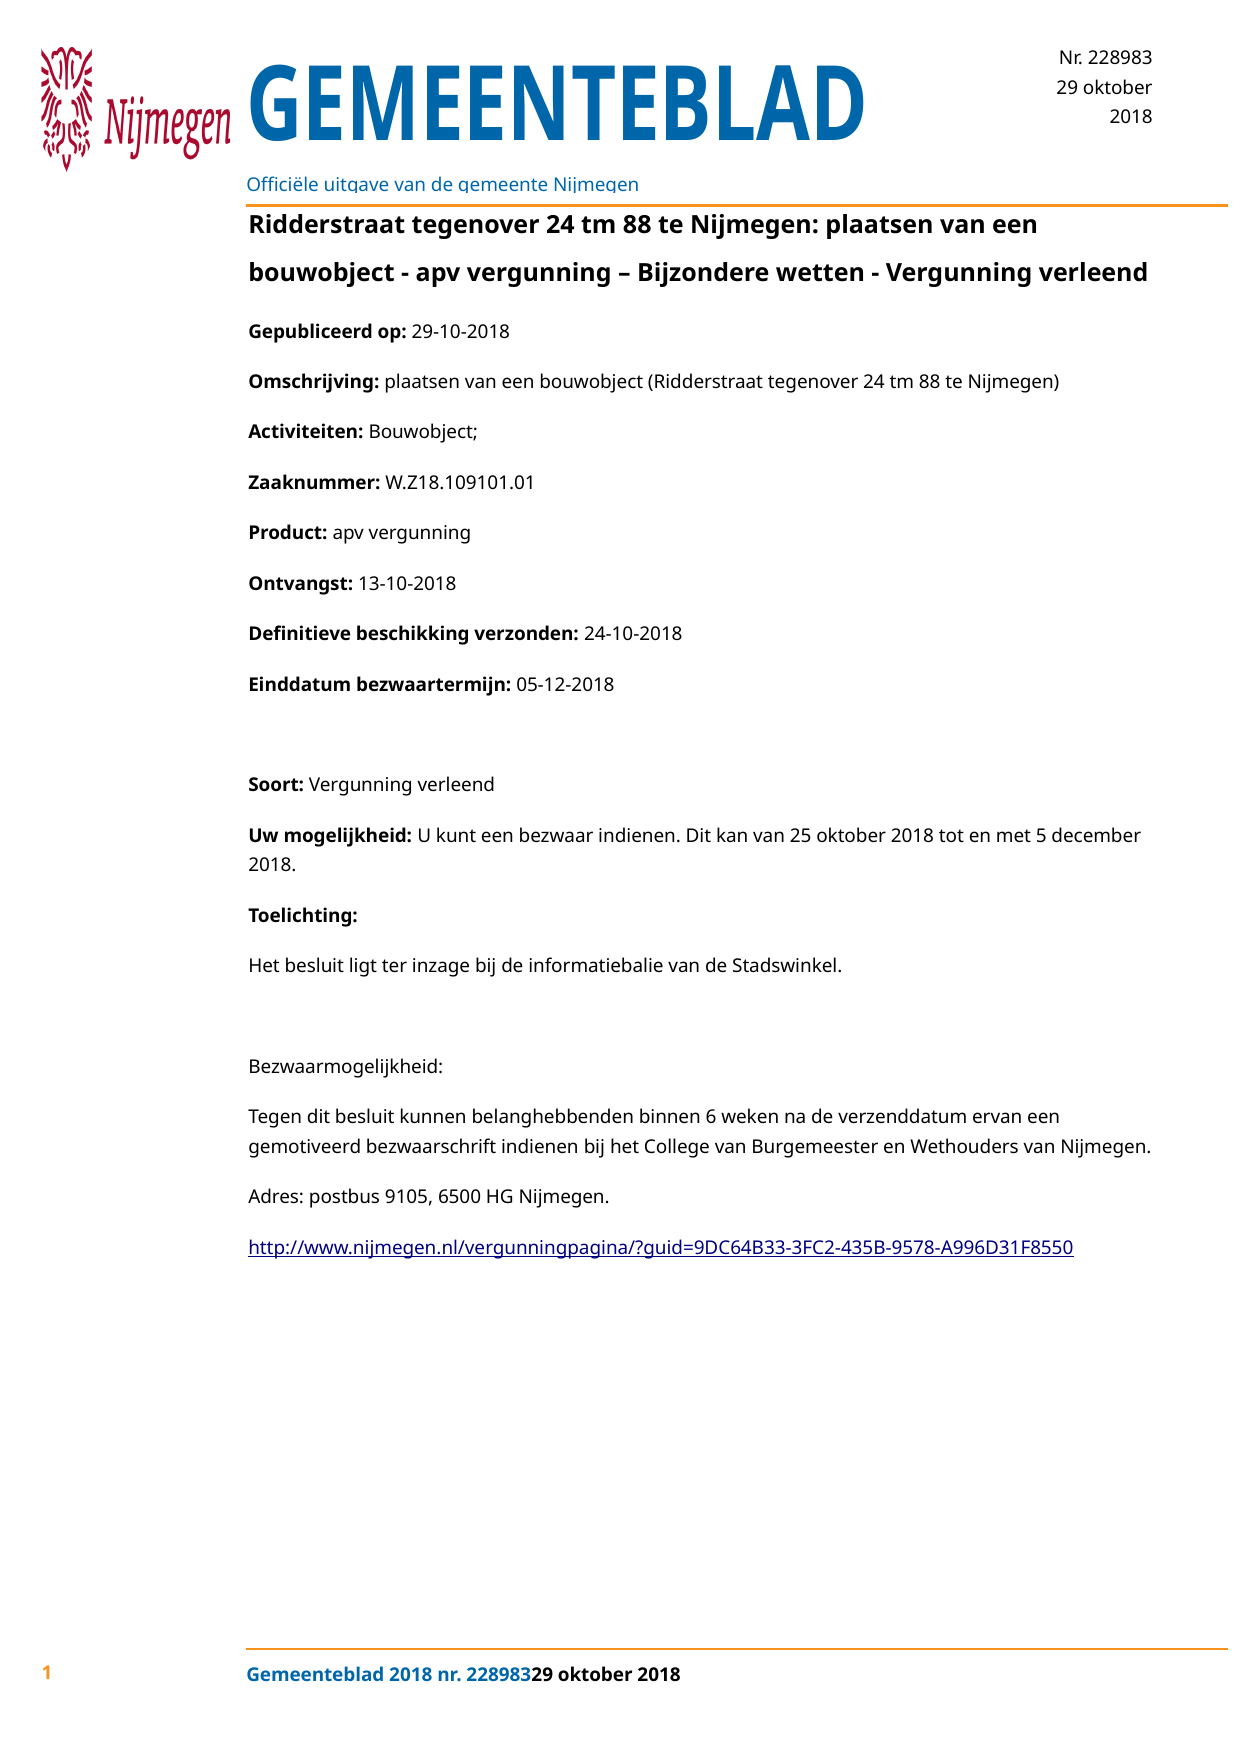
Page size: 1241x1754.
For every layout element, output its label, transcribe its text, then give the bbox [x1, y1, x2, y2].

text Toelichting: [248, 902, 1152, 928]
text Product: apv vergunning [248, 519, 1152, 545]
text Ontvangst: 13-10-2018 [248, 570, 1152, 596]
text Zaaknummer: W.Z18.109101.01 [248, 469, 1152, 495]
text Ridderstraat tegenover 24 tm 88 te Nijmegen: plaatsen van een bouwobject - apv vergunning – Bijzondere wetten - Vergunning verleend [248, 207, 1152, 288]
text Soort: Vergunning verleend [248, 772, 1152, 797]
text Gepubliceerd op: 29-10-2018 [248, 318, 1152, 344]
picture [41, 47, 231, 172]
text Tegen dit besluit kunnen belanghebbenden binnen 6 weken na de verzenddatum ervan een gemotiveerd bezwaarschrift indienen bij het College van Burgemeester en Wethouders van Nijmegen. [248, 1104, 1152, 1159]
text Definitieve beschikking verzonden: 24-10-2018 [248, 620, 1152, 646]
text Bezwaarmogelijkheid: [248, 1053, 1152, 1079]
text Uw mogelijkheid: U kunt een bezwaar indienen. Dit kan van 25 oktober 2018 tot en met 5 december 2018. [248, 822, 1152, 877]
text Adres: postbus 9105, 6500 HG Nijmegen. [248, 1184, 1152, 1209]
text Einddatum bezwaartermijn: 05-12-2018 [248, 671, 1152, 697]
text http://www.nijmegen.nl/vergunningpagina/?guid=9DC64B33-3FC2-435B-9578-A996D31F8550 [248, 1234, 1152, 1260]
text Het besluit ligt ter inzage bij de informatiebalie van de Stadswinkel. [248, 952, 1152, 978]
text Activiteiten: Bouwobject; [248, 419, 1152, 444]
text Omschrijving: plaatsen van een bouwobject (Ridderstraat tegenover 24 tm 88 te Nijmegen) [248, 368, 1152, 394]
